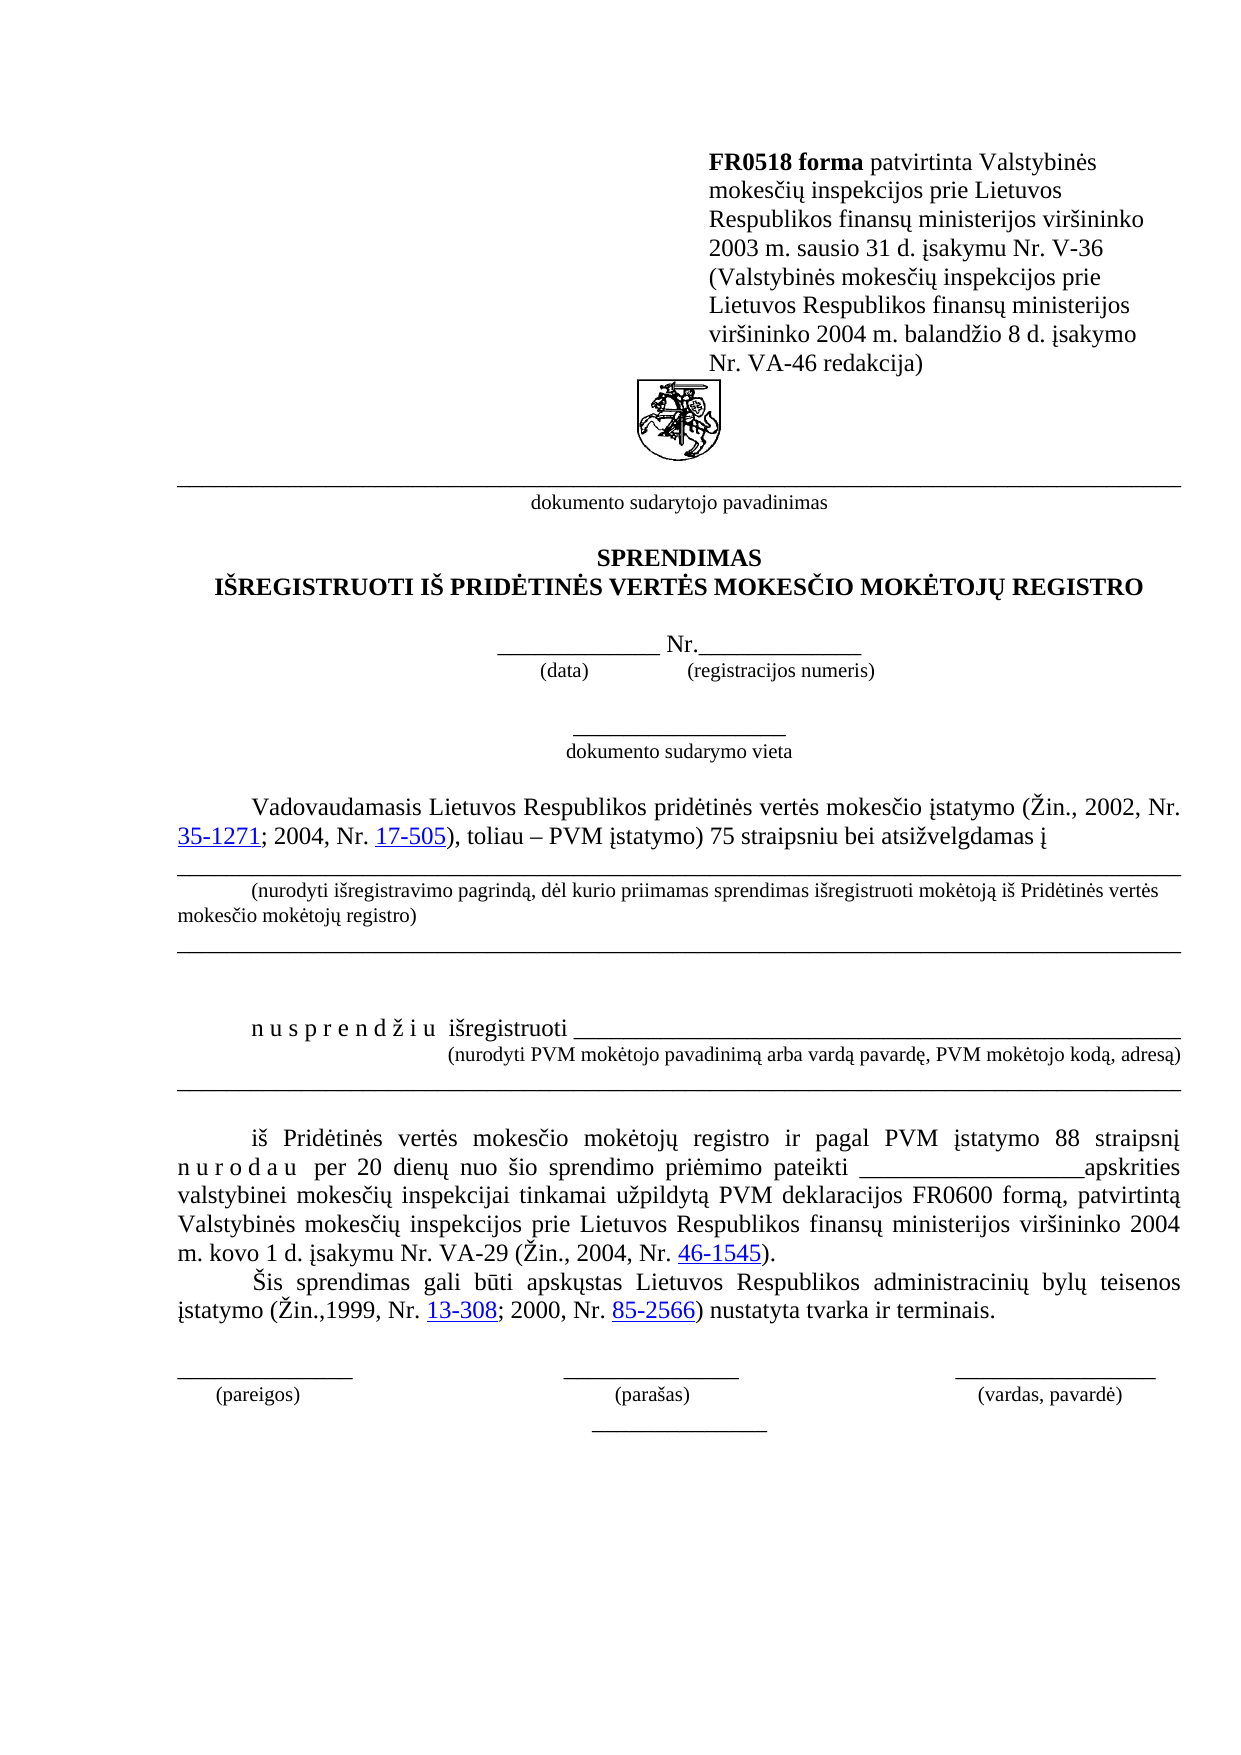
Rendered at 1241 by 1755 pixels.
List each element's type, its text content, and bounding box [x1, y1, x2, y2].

text Sprendimas [177, 543, 1181, 572]
text _____________ Nr._____________ [177, 629, 1181, 658]
text IŠREGISTRUOTI IŠ pRIDĖTINĖS VERTĖS MOKESČIO MOKĖTOJŲ REGISTRO [177, 572, 1181, 600]
text Šis sprendimas gali būti apskųstas Lietuvos Respublikos administracinių bylų teisenos įstatymo (Žin.,1999, Nr. 13-308; 2000, Nr. 85-2566) nustatyta tvarka ir terminais. [177, 1267, 1181, 1324]
text 2003 m. sausio 31 d. įsakymu Nr. V-36 [177, 233, 1181, 262]
text Vadovaudamasis Lietuvos Respublikos pridėtinės vertės mokesčio įstatymo (Žin., 2002, Nr. 35-1271; 2004, Nr. 17-505), toliau – PVM įstatymo) 75 straipsniu bei atsižvelgdamas į [177, 792, 1181, 850]
text iš Pridėtinės vertės mokesčio mokėtojų registro ir pagal PVM įstatymo 88 straipsnį nurodau per 20 dienų nuo šio sprendimo priėmimo pateikti __________________apskrities valstybinei mokesčių inspekcijai tinkamai užpildytą PVM deklaracijos FR0600 formą, patvirtintą Valstybinės mokesčių inspekcijos prie Lietuvos Respublikos finansų ministerijos viršininko 2004 m. kovo 1 d. įsakymu Nr. VA-29 (Žin., 2004, Nr. 46-1545). [177, 1123, 1181, 1267]
text _________________ [177, 711, 1181, 739]
text (nurodyti PVM mokėtojo pavadinimą arba vardą pavardę, PVM mokėtojo kodą, adresą) [177, 1042, 1181, 1066]
text (pareigos) (parašas) (vardas, pavardė) [177, 1382, 1181, 1406]
text mokesčių inspekcijos prie Lietuvos [177, 176, 1181, 204]
text (nurodyti išregistravimo pagrindą, dėl kurio priimamas sprendimas išregistruoti mokėtoją iš Pridėtinės vertės mokesčio mokėtojų registro) [177, 878, 1181, 927]
text viršininko 2004 m. balandžio 8 d. įsakymo [177, 319, 1181, 348]
text dokumento sudarytojo pavadinimas [177, 490, 1181, 514]
text ______________ [177, 1406, 1181, 1435]
text Lietuvos Respublikos finansų ministerijos [177, 291, 1181, 319]
text (Valstybinės mokesčių inspekcijos prie [177, 262, 1181, 291]
text Respublikos finansų ministerijos viršininko [177, 204, 1181, 233]
text dokumento sudarymo vieta [177, 739, 1181, 763]
text ______________ ______________ ________________ [177, 1353, 1181, 1382]
text (data) (registracijos numeris) [177, 658, 1181, 682]
text nusprendžiu išregistruoti [177, 1013, 1181, 1042]
text Nr. VA-46 redakcija) [177, 348, 1181, 377]
text FR0518 forma patvirtinta Valstybinės [177, 147, 1181, 176]
